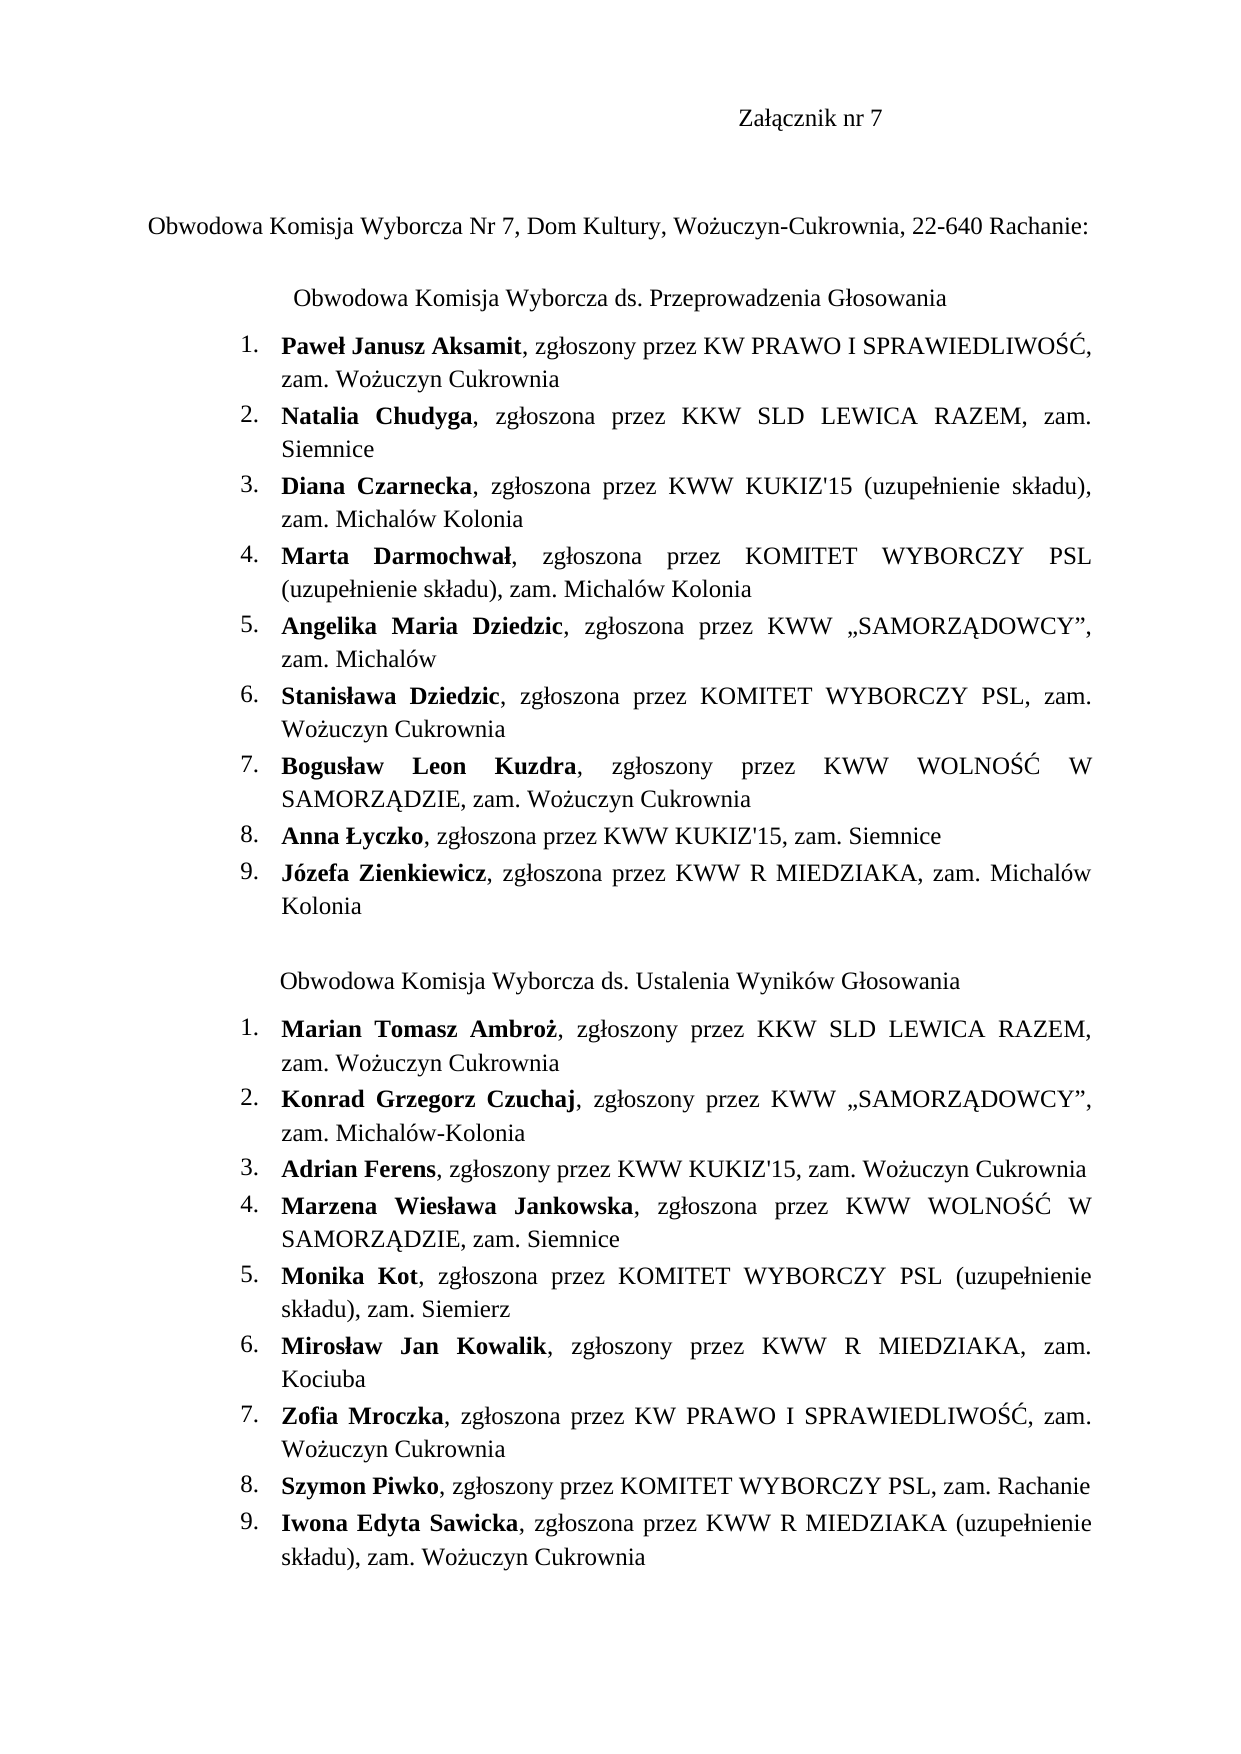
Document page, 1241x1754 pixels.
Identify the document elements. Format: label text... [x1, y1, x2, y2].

table_header [148, 104, 738, 161]
table_cell Obwodowa Komisja Wyborcza Nr 7, Dom Kultury, Wożuczyn-Cukrownia, 22-640 Rachanie: [148, 161, 1152, 240]
table_cell 4. [136, 536, 270, 606]
table_cell Mirosław Jan Kowalik, zgłoszony przez KWW R MIEDZIAKA, zam. Kociuba [270, 1326, 1104, 1396]
table_header Marian Tomasz Ambroż, zgłoszony przez KKW SLD LEWICA RAZEM, zam. Wożuczyn Cukrownia [270, 1009, 1104, 1079]
table_cell 5. [136, 1256, 270, 1326]
text Obwodowa Komisja Wyborcza ds. Przeprowadzenia Głosowania [148, 283, 1093, 312]
table_cell 9. [136, 1503, 270, 1573]
table_cell Stanisława Dziedzic, zgłoszona przez KOMITET WYBORCZY PSL, zam. Wożuczyn Cukrownia [270, 676, 1104, 746]
table_cell 2. [136, 396, 270, 466]
table_cell Adrian Ferens, zgłoszony przez KWW KUKIZ'15, zam. Wożuczyn Cukrownia [270, 1149, 1104, 1186]
table_cell Angelika Maria Dziedzic, zgłoszona przez KWW „SAMORZĄDOWCY”, zam. Michalów [270, 606, 1104, 676]
table_cell 4. [136, 1186, 270, 1256]
table_cell Iwona Edyta Sawicka, zgłoszona przez KWW R MIEDZIAKA (uzupełnienie składu), zam. Wożuczyn Cukrownia [270, 1503, 1104, 1573]
table_cell Natalia Chudyga, zgłoszona przez KKW SLD LEWICA RAZEM, zam. Siemnice [270, 396, 1104, 466]
table_cell Monika Kot, zgłoszona przez KOMITET WYBORCZY PSL (uzupełnienie składu), zam. Siemierz [270, 1256, 1104, 1326]
table_cell 6. [136, 676, 270, 746]
table_cell 5. [136, 606, 270, 676]
table_cell 9. [136, 853, 270, 923]
table_cell 6. [136, 1326, 270, 1396]
table_cell Bogusław Leon Kuzdra, zgłoszony przez KWW WOLNOŚĆ W SAMORZĄDZIE, zam. Wożuczyn Cukrownia [270, 746, 1104, 816]
table_cell 8. [136, 816, 270, 853]
table_cell Marzena Wiesława Jankowska, zgłoszona przez KWW WOLNOŚĆ W SAMORZĄDZIE, zam. Siemnice [270, 1186, 1104, 1256]
table_cell 3. [136, 466, 270, 536]
table_cell Zofia Mroczka, zgłoszona przez KW PRAWO I SPRAWIEDLIWOŚĆ, zam. Wożuczyn Cukrownia [270, 1396, 1104, 1466]
table_cell 7. [136, 746, 270, 816]
table_cell 2. [136, 1079, 270, 1149]
table_cell Anna Łyczko, zgłoszona przez KWW KUKIZ'15, zam. Siemnice [270, 816, 1104, 853]
table_header 1. [136, 326, 270, 396]
table_header Załącznik nr 7 [738, 104, 1152, 161]
table_cell 7. [136, 1396, 270, 1466]
table_cell Marta Darmochwał, zgłoszona przez KOMITET WYBORCZY PSL (uzupełnienie składu), zam. Michalów Kolonia [270, 536, 1104, 606]
table_cell 3. [136, 1149, 270, 1186]
table_cell Szymon Piwko, zgłoszony przez KOMITET WYBORCZY PSL, zam. Rachanie [270, 1466, 1104, 1503]
table_header 1. [136, 1009, 270, 1079]
table_cell 8. [136, 1466, 270, 1503]
table_cell Konrad Grzegorz Czuchaj, zgłoszony przez KWW „SAMORZĄDOWCY”, zam. Michalów-Kolonia [270, 1079, 1104, 1149]
table_header Paweł Janusz Aksamit, zgłoszony przez KW PRAWO I SPRAWIEDLIWOŚĆ, zam. Wożuczyn Cukrownia [270, 326, 1104, 396]
text Obwodowa Komisja Wyborcza ds. Ustalenia Wyników Głosowania [148, 966, 1093, 995]
table_cell Józefa Zienkiewicz, zgłoszona przez KWW R MIEDZIAKA, zam. Michalów Kolonia [270, 853, 1104, 923]
table_cell Diana Czarnecka, zgłoszona przez KWW KUKIZ'15 (uzupełnienie składu), zam. Michalów Kolonia [270, 466, 1104, 536]
